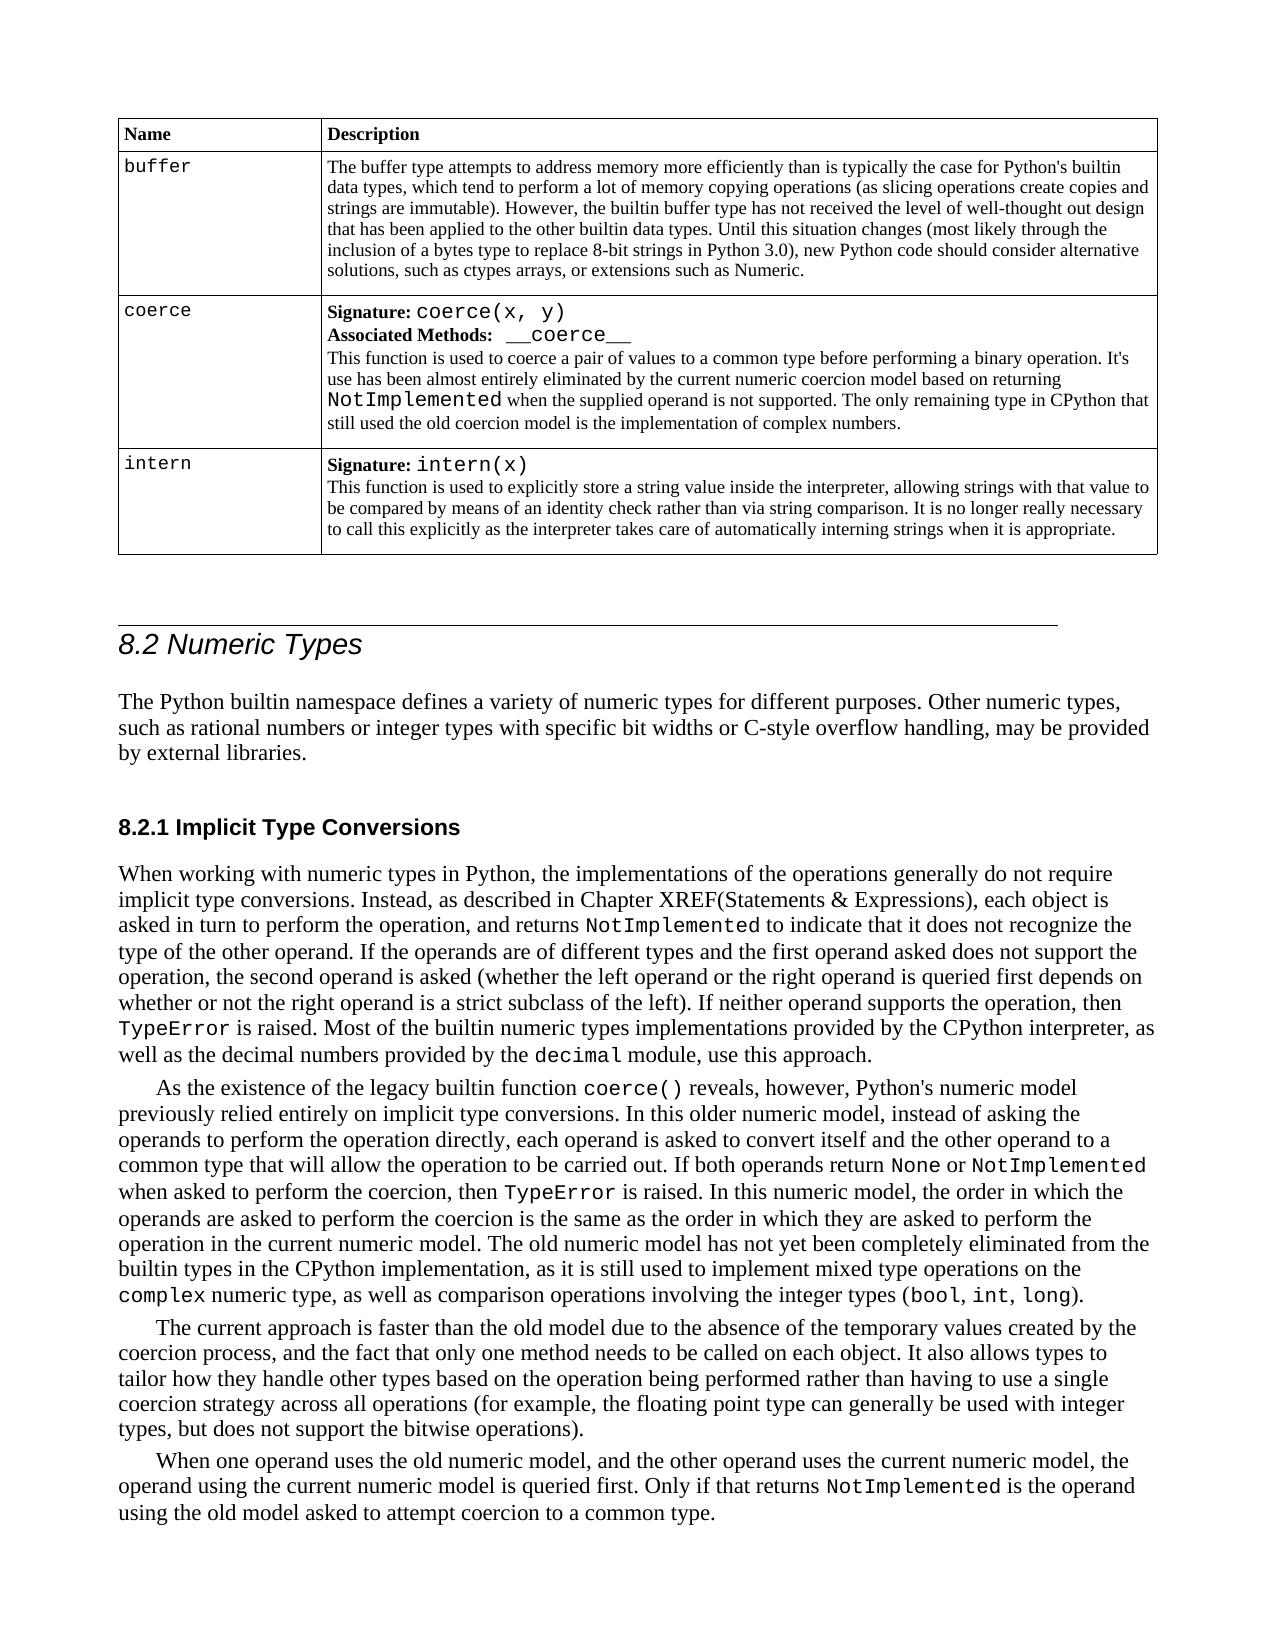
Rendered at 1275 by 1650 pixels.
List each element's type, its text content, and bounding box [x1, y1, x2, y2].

table_cell The buffer type attempts to address memory more efficiently than is typically the case for Python's builtin data types, which tend to perform a lot of memory copying operations (as slicing operations create copies and strings are immutable). However, the builtin buffer type has not received the level of well-thought out design that has been applied to the other builtin data types. Until this situation changes (most likely through the inclusion of a bytes type to replace 8-bit strings in Python 3.0), new Python code should consider alternative solutions, such as ctypes arrays, or extensions such as Numeric. [322, 152, 1157, 295]
table_cell Signature: intern(x) This function is used to explicitly store a string value inside the interpreter, allowing strings with that value to be compared by means of an identity check rather than via string comparison. It is no longer really necessary to call this explicitly as the interpreter takes care of automatically interning strings when it is appropriate. [322, 449, 1157, 553]
text The Python builtin namespace defines a variety of numeric types for different purposes. Other numeric types, such as rational numbers or integer types with specific bit widths or C-style overflow handling, may be provided by external libraries. [118, 689, 1157, 766]
table_cell intern [119, 449, 321, 553]
table_cell Signature: coerce(x, y) Associated Methods: __coerce__ This function is used to coerce a pair of values to a common type before performing a binary operation. It's use has been almost entirely eliminated by the current numeric coercion model based on returning NotImplemented when the supplied operand is not supported. The only remaining type in CPython that still used the old coercion model is the implementation of complex numbers. [322, 296, 1157, 448]
table_header Description [322, 119, 1157, 151]
table_cell buffer [119, 152, 321, 295]
subtitle 8.2.1 Implicit Type Conversions [118, 809, 1157, 841]
text The current approach is faster than the old model due to the absence of the temporary values created by the coercion process, and the fact that only one method needs to be called on each object. It also allows types to tailor how they handle other types based on the operation being performed rather than having to use a single coercion strategy across all operations (for example, the floating point type can generally be used with integer types, but does not support the bitwise operations). [118, 1315, 1157, 1442]
subtitle 8.2 Numeric Types [118, 626, 1058, 660]
text When working with numeric types in Python, the implementations of the operations generally do not require implicit type conversions. Instead, as described in Chapter XREF(Statements & Expressions), each object is asked in turn to perform the operation, and returns NotImplemented to indicate that it does not recognize the type of the other operand. If the operands are of different types and the first operand asked does not support the operation, the second operand is asked (whether the left operand or the right operand is queried first depends on whether or not the right operand is a strict subclass of the left). If neither operand supports the operation, then TypeError is raised. Most of the builtin numeric types implementations provided by the CPython interpreter, as well as the decimal numbers provided by the decimal module, use this approach. [118, 861, 1157, 1068]
table_header Name [119, 119, 321, 151]
table_cell coerce [119, 296, 321, 448]
text As the existence of the legacy builtin function coerce() reveals, however, Python's numeric model previously relied entirely on implicit type conversions. In this older numeric model, instead of asking the operands to perform the operation directly, each operand is asked to convert itself and the other operand to a common type that will allow the operation to be carried out. If both operands return None or NotImplemented when asked to perform the coercion, then TypeError is raised. In this numeric model, the order in which the operands are asked to perform the coercion is the same as the order in which they are asked to perform the operation in the current numeric model. The old numeric model has not yet been completely eliminated from the builtin types in the CPython implementation, as it is still used to implement mixed type operations on the complex numeric type, as well as comparison operations involving the integer types (bool, int, long). [118, 1075, 1157, 1308]
text When one operand uses the old numeric model, and the other operand uses the current numeric model, the operand using the current numeric model is queried first. Only if that returns NotImplemented is the operand using the old model asked to attempt coercion to a common type. [118, 1448, 1157, 1526]
